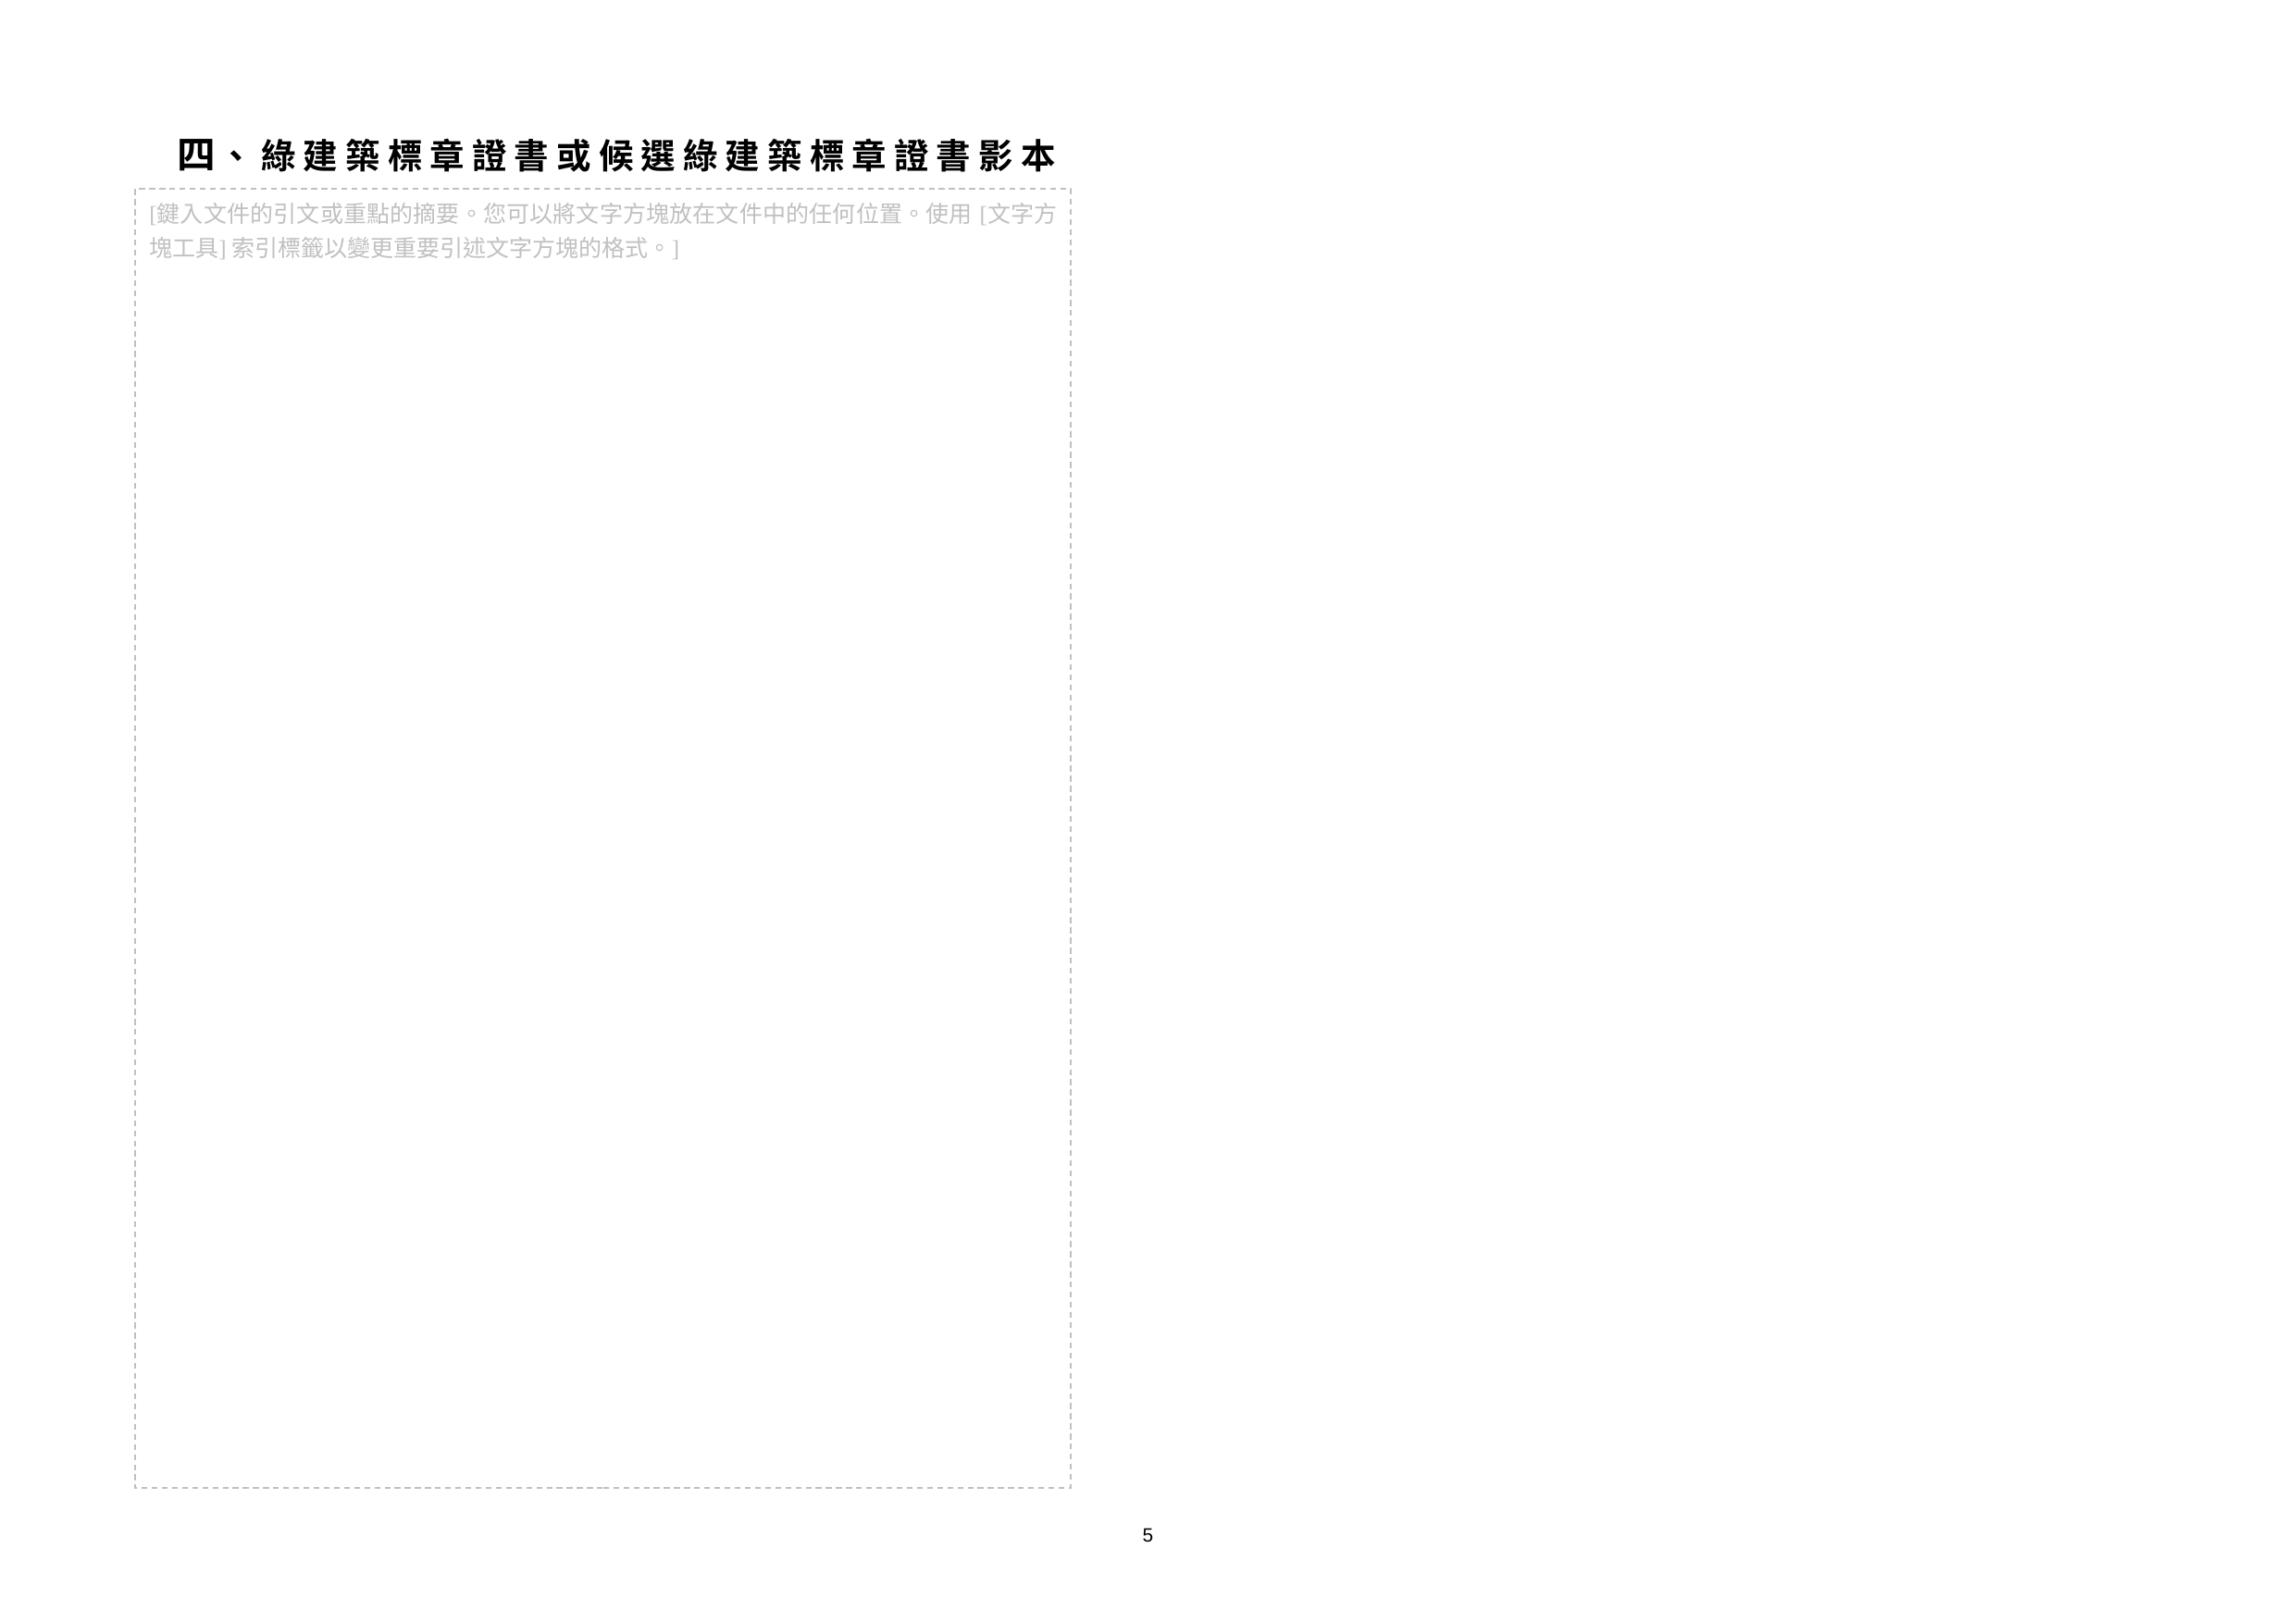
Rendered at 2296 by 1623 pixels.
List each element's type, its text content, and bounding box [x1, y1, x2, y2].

text 四、綠建築標章證書或候選綠建築標章證書影本 [155, 118, 1124, 187]
text [鍵入文件的引文或重點的摘要。您可以將文字方塊放在文件中的任何位置。使用 [文字方塊工具] 索引標籤以變更重要引述文字方塊的格式。] [149, 196, 1057, 263]
